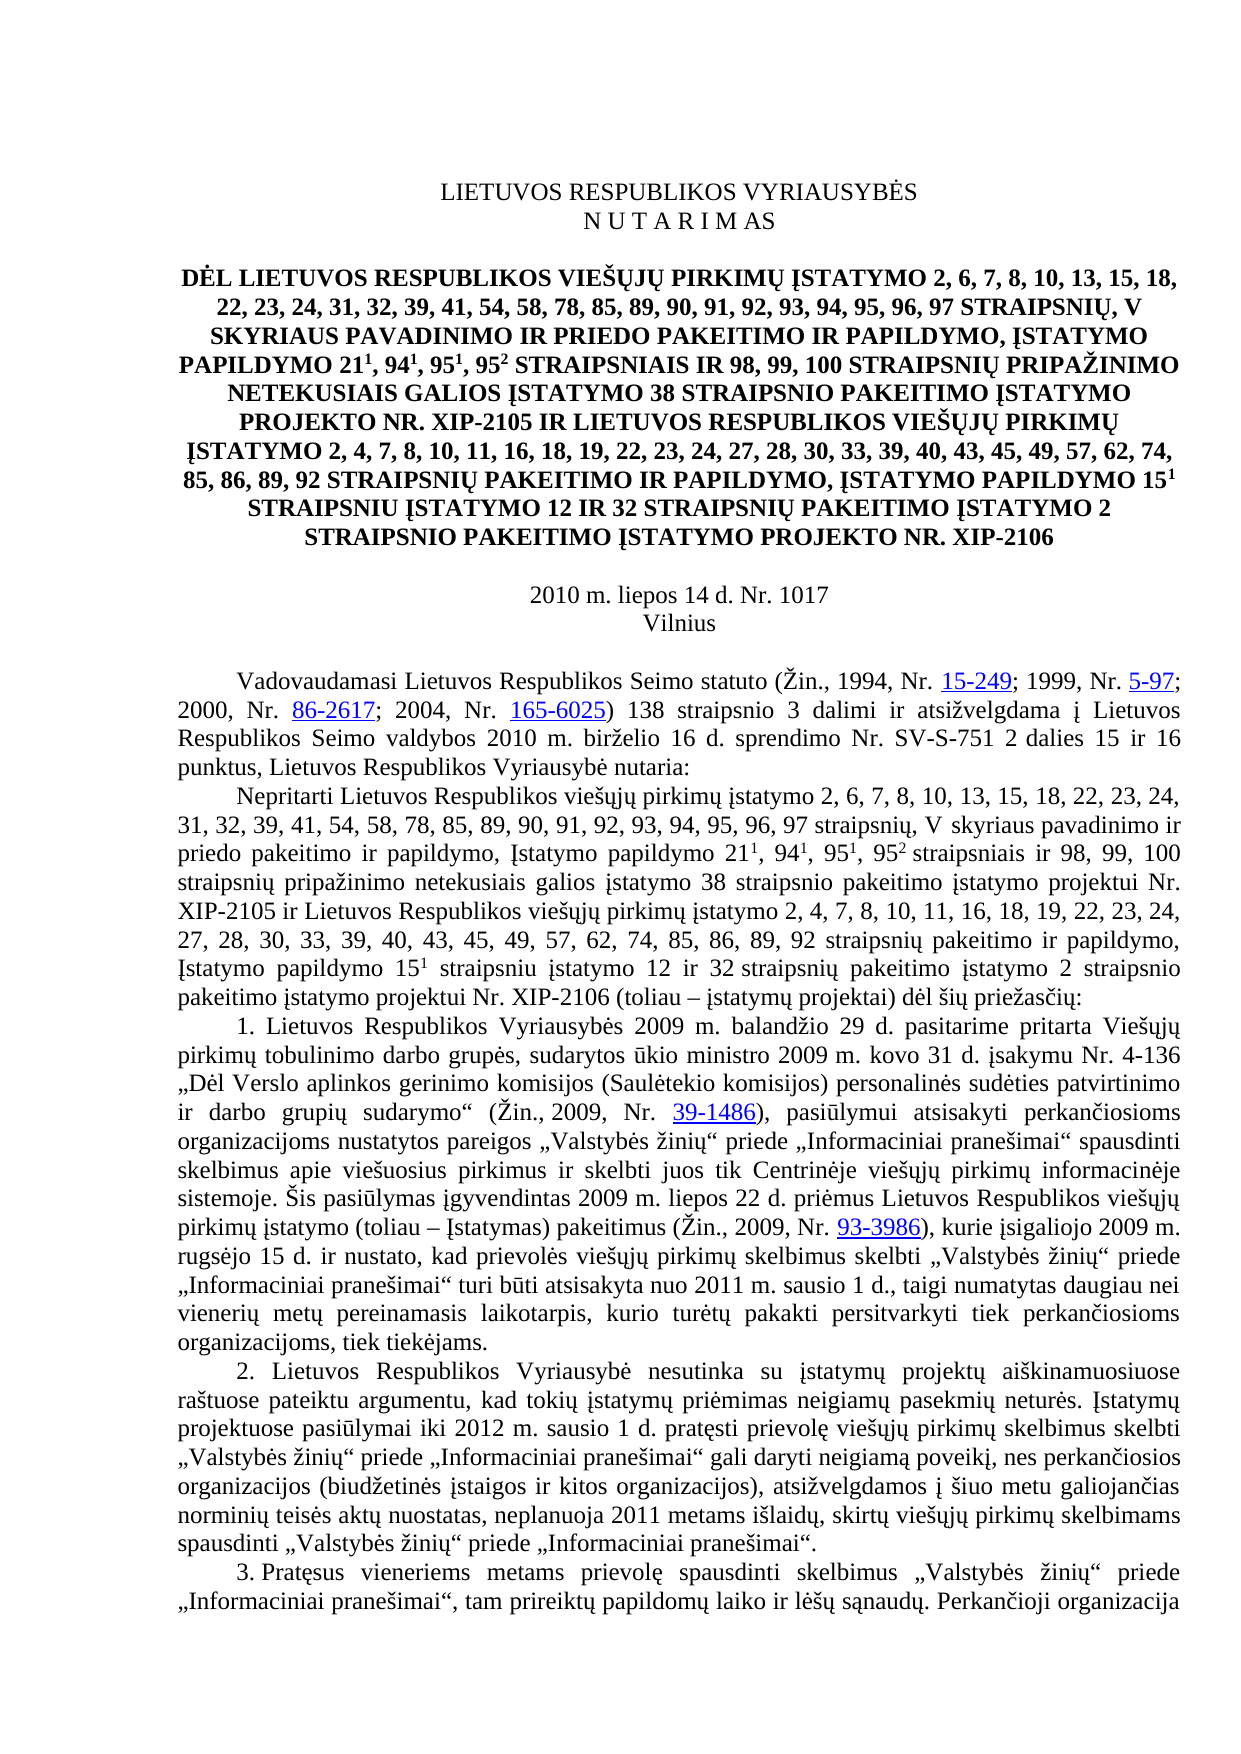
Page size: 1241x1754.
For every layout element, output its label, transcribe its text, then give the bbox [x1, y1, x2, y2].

text 2010 m. liepos 14 d. Nr. 1017 [177, 580, 1181, 608]
text Vadovaudamasi Lietuvos Respublikos Seimo statuto (Žin., 1994, Nr. 15-249; 1999, Nr. 5-97; 2000, Nr. 86-2617; 2004, Nr. 165-6025) 138 straipsnio 3 dalimi ir atsižvelgdama į Lietuvos Respublikos Seimo valdybos 2010 m. birželio 16 d. sprendimo Nr. SV-S-751 2 dalies 15 ir 16 punktus, Lietuvos Respublikos Vyriausybė nutaria: [177, 666, 1181, 781]
text n u t a r i m as [177, 206, 1181, 235]
text Vilnius [177, 608, 1181, 637]
text DĖL LIETUVOS RESPUBLIKOS VIEŠŲJŲ PIRKIMŲ ĮSTATYMO 2, 6, 7, 8, 10, 13, 15, 18, 22, 23, 24, 31, 32, 39, 41, 54, 58, 78, 85, 89, 90, 91, 92, 93, 94, 95, 96, 97 STRAIPSNIŲ, V SKYRIAUS PAVADINIMO IR PRIEDO PAKEITIMO IR PAPILDYMO, ĮSTATYMO PAPILDYMO 211, 941, 951, 952 STRAIPSNIAIS IR 98, 99, 100 STRAIPSNIŲ PRIPAŽINIMO NETEKUSIAIS GALIOS ĮSTATYMO 38 STRAIPSNIO PAKEITIMO ĮSTATYMO PROJEKTO NR. XIP-2105 IR LIETUVOS RESPUBLIKOS VIEŠŲJŲ PIRKIMŲ ĮSTATYMO 2, 4, 7, 8, 10, 11, 16, 18, 19, 22, 23, 24, 27, 28, 30, 33, 39, 40, 43, 45, 49, 57, 62, 74, 85, 86, 89, 92 STRAIPSNIŲ PAKEITIMO IR PAPILDYMO, ĮSTATYMO PAPILDYMO 151 STRAIPSNIU ĮSTATYMO 12 IR 32 STRAIPSNIŲ PAKEITIMO ĮSTATYMO 2 STRAIPSNIO PAKEITIMO ĮSTATYMO PROJEKTO NR. XIP-2106 [177, 263, 1181, 551]
text Nepritarti Lietuvos Respublikos viešųjų pirkimų įstatymo 2, 6, 7, 8, 10, 13, 15, 18, 22, 23, 24, 31, 32, 39, 41, 54, 58, 78, 85, 89, 90, 91, 92, 93, 94, 95, 96, 97 straipsnių, V skyriaus pavadinimo ir priedo pakeitimo ir papildymo, Įstatymo papildymo 211, 941, 951, 952 straipsniais ir 98, 99, 100 straipsnių pripažinimo netekusiais galios įstatymo 38 straipsnio pakeitimo įstatymo projektui Nr. XIP-2105 ir Lietuvos Respublikos viešųjų pirkimų įstatymo 2, 4, 7, 8, 10, 11, 16, 18, 19, 22, 23, 24, 27, 28, 30, 33, 39, 40, 43, 45, 49, 57, 62, 74, 85, 86, 89, 92 straipsnių pakeitimo ir papildymo, Įstatymo papildymo 151 straipsniu įstatymo 12 ir 32 straipsnių pakeitimo įstatymo 2 straipsnio pakeitimo įstatymo projektui Nr. XIP-2106 (toliau – įstatymų projektai) dėl šių priežasčių: [177, 781, 1181, 1011]
text 3. Pratęsus vieneriems metams prievolę spausdinti skelbimus „Valstybės žinių“ priede „Informaciniai pranešimai“, tam prireiktų papildomų laiko ir lėšų sąnaudų. Perkančioji organizacija [177, 1557, 1181, 1615]
text 2. Lietuvos Respublikos Vyriausybė nesutinka su įstatymų projektų aiškinamuosiuose raštuose pateiktu argumentu, kad tokių įstatymų priėmimas neigiamų pasekmių neturės. Įstatymų projektuose pasiūlymai iki 2012 m. sausio 1 d. pratęsti prievolę viešųjų pirkimų skelbimus skelbti „Valstybės žinių“ priede „Informaciniai pranešimai“ gali daryti neigiamą poveikį, nes perkančiosios organizacijos (biudžetinės įstaigos ir kitos organizacijos), atsižvelgdamos į šiuo metu galiojančias norminių teisės aktų nuostatas, neplanuoja 2011 metams išlaidų, skirtų viešųjų pirkimų skelbimams spausdinti „Valstybės žinių“ priede „Informaciniai pranešimai“. [177, 1356, 1181, 1557]
text Lietuvos Respublikos VyriausybėS [177, 177, 1181, 206]
text 1. Lietuvos Respublikos Vyriausybės 2009 m. balandžio 29 d. pasitarime pritarta Viešųjų pirkimų tobulinimo darbo grupės, sudarytos ūkio ministro 2009 m. kovo 31 d. įsakymu Nr. 4-136 „Dėl Verslo aplinkos gerinimo komisijos (Saulėtekio komisijos) personalinės sudėties patvirtinimo ir darbo grupių sudarymo“ (Žin., 2009, Nr. 39-1486), pasiūlymui atsisakyti perkančiosioms organizacijoms nustatytos pareigos „Valstybės žinių“ priede „Informaciniai pranešimai“ spausdinti skelbimus apie viešuosius pirkimus ir skelbti juos tik Centrinėje viešųjų pirkimų informacinėje sistemoje. Šis pasiūlymas įgyvendintas 2009 m. liepos 22 d. priėmus Lietuvos Respublikos viešųjų pirkimų įstatymo (toliau – Įstatymas) pakeitimus (Žin., 2009, Nr. 93-3986), kurie įsigaliojo 2009 m. rugsėjo 15 d. ir nustato, kad prievolės viešųjų pirkimų skelbimus skelbti „Valstybės žinių“ priede „Informaciniai pranešimai“ turi būti atsisakyta nuo 2011 m. sausio 1 d., taigi numatytas daugiau nei vienerių metų pereinamasis laikotarpis, kurio turėtų pakakti persitvarkyti tiek perkančiosioms organizacijoms, tiek tiekėjams. [177, 1011, 1181, 1356]
